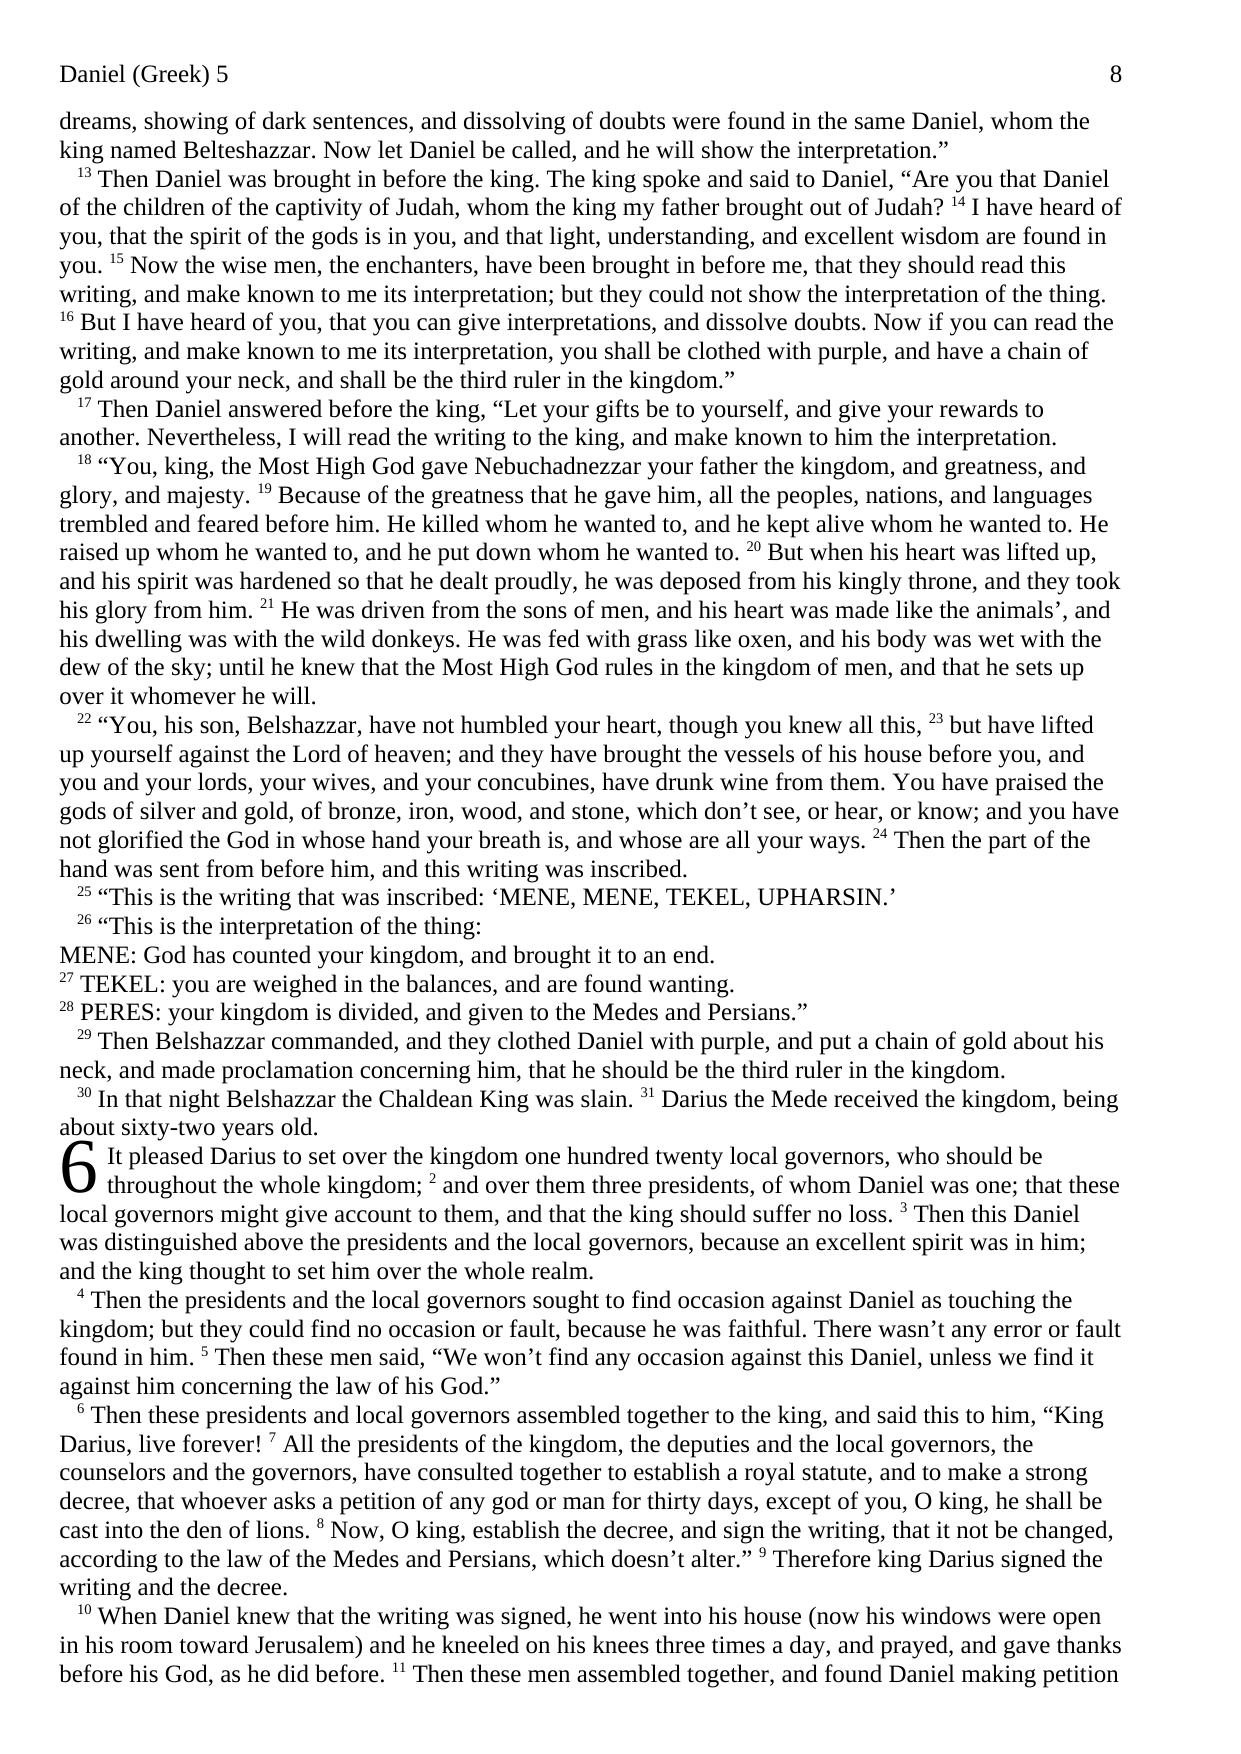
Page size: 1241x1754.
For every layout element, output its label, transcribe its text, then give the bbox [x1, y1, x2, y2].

text 30 In that night Belshazzar the Chaldean King was slain. 31 Darius the Mede received the kingdom, being about sixty-two years old. [59, 1084, 1122, 1141]
text 17 Then Daniel answered before the king, “Let your gifts be to yourself, and give your rewards to another. Nevertheless, I will read the writing to the king, and make known to him the interpretation. [59, 394, 1122, 451]
text dreams, showing of dark sentences, and dissolving of doubts were found in the same Daniel, whom the king named Belteshazzar. Now let Daniel be called, and he will show the interpretation.” [59, 106, 1122, 164]
text 28 PERES: your kingdom is divided, and given to the Medes and Persians.” [59, 997, 1122, 1026]
text 27 TEKEL: you are weighed in the balances, and are found wanting. [59, 969, 1122, 997]
text 6 Then these presidents and local governors assembled together to the king, and said this to him, “King Darius, live forever! 7 All the presidents of the kingdom, the deputies and the local governors, the counselors and the governors, have consulted together to establish a royal statute, and to make a strong decree, that whoever asks a petition of any god or man for thirty days, except of you, O king, he shall be cast into the den of lions. 8 Now, O king, establish the decree, and sign the writing, that it not be changed, according to the law of the Medes and Persians, which doesn’t alter.” 9 Therefore king Darius signed the writing and the decree. [59, 1400, 1122, 1601]
text 22 “You, his son, Belshazzar, have not humbled your heart, though you knew all this, 23 but have lifted up yourself against the Lord of heaven; and they have brought the vessels of his house before you, and you and your lords, your wives, and your concubines, have drunk wine from them. You have praised the gods of silver and gold, of bronze, iron, wood, and stone, which don’t see, or hear, or know; and you have not glorified the God in whose hand your breath is, and whose are all your ways. 24 Then the part of the hand was sent from before him, and this writing was inscribed. [59, 710, 1122, 882]
text 6It pleased Darius to set over the kingdom one hundred twenty local governors, who should be throughout the whole kingdom; 2 and over them three presidents, of whom Daniel was one; that these local governors might give account to them, and that the king should suffer no loss. 3 Then this Daniel was distinguished above the presidents and the local governors, because an excellent spirit was in him; and the king thought to set him over the whole realm. [59, 1141, 1122, 1285]
text 10 When Daniel knew that the writing was signed, he went into his house (now his windows were open in his room toward Jerusalem) and he kneeled on his knees three times a day, and prayed, and gave thanks before his God, as he did before. 11 Then these men assembled together, and found Daniel making petition [59, 1601, 1122, 1687]
text MENE: God has counted your kingdom, and brought it to an end. [59, 940, 1122, 969]
text 18 “You, king, the Most High God gave Nebuchadnezzar your father the kingdom, and greatness, and glory, and majesty. 19 Because of the greatness that he gave him, all the peoples, nations, and languages trembled and feared before him. He killed whom he wanted to, and he kept alive whom he wanted to. He raised up whom he wanted to, and he put down whom he wanted to. 20 But when his heart was lifted up, and his spirit was hardened so that he dealt proudly, he was deposed from his kingly throne, and they took his glory from him. 21 He was driven from the sons of men, and his heart was made like the animals’, and his dwelling was with the wild donkeys. He was fed with grass like oxen, and his body was wet with the dew of the sky; until he knew that the Most High God rules in the kingdom of men, and that he sets up over it whomever he will. [59, 451, 1122, 710]
text 25 “This is the writing that was inscribed: ‘MENE, MENE, TEKEL, UPHARSIN.’ [59, 882, 1122, 911]
text 4 Then the presidents and the local governors sought to find occasion against Daniel as touching the kingdom; but they could find no occasion or fault, because he was faithful. There wasn’t any error or fault found in him. 5 Then these men said, “We won’t find any occasion against this Daniel, unless we find it against him concerning the law of his God.” [59, 1285, 1122, 1400]
text 13 Then Daniel was brought in before the king. The king spoke and said to Daniel, “Are you that Daniel of the children of the captivity of Judah, whom the king my father brought out of Judah? 14 I have heard of you, that the spirit of the gods is in you, and that light, understanding, and excellent wisdom are found in you. 15 Now the wise men, the enchanters, have been brought in before me, that they should read this writing, and make known to me its interpretation; but they could not show the interpretation of the thing. 16 But I have heard of you, that you can give interpretations, and dissolve doubts. Now if you can read the writing, and make known to me its interpretation, you shall be clothed with purple, and have a chain of gold around your neck, and shall be the third ruler in the kingdom.” [59, 164, 1122, 394]
text 26 “This is the interpretation of the thing: [59, 911, 1122, 940]
text 29 Then Belshazzar commanded, and they clothed Daniel with purple, and put a chain of gold about his neck, and made proclamation concerning him, that he should be the third ruler in the kingdom. [59, 1026, 1122, 1084]
